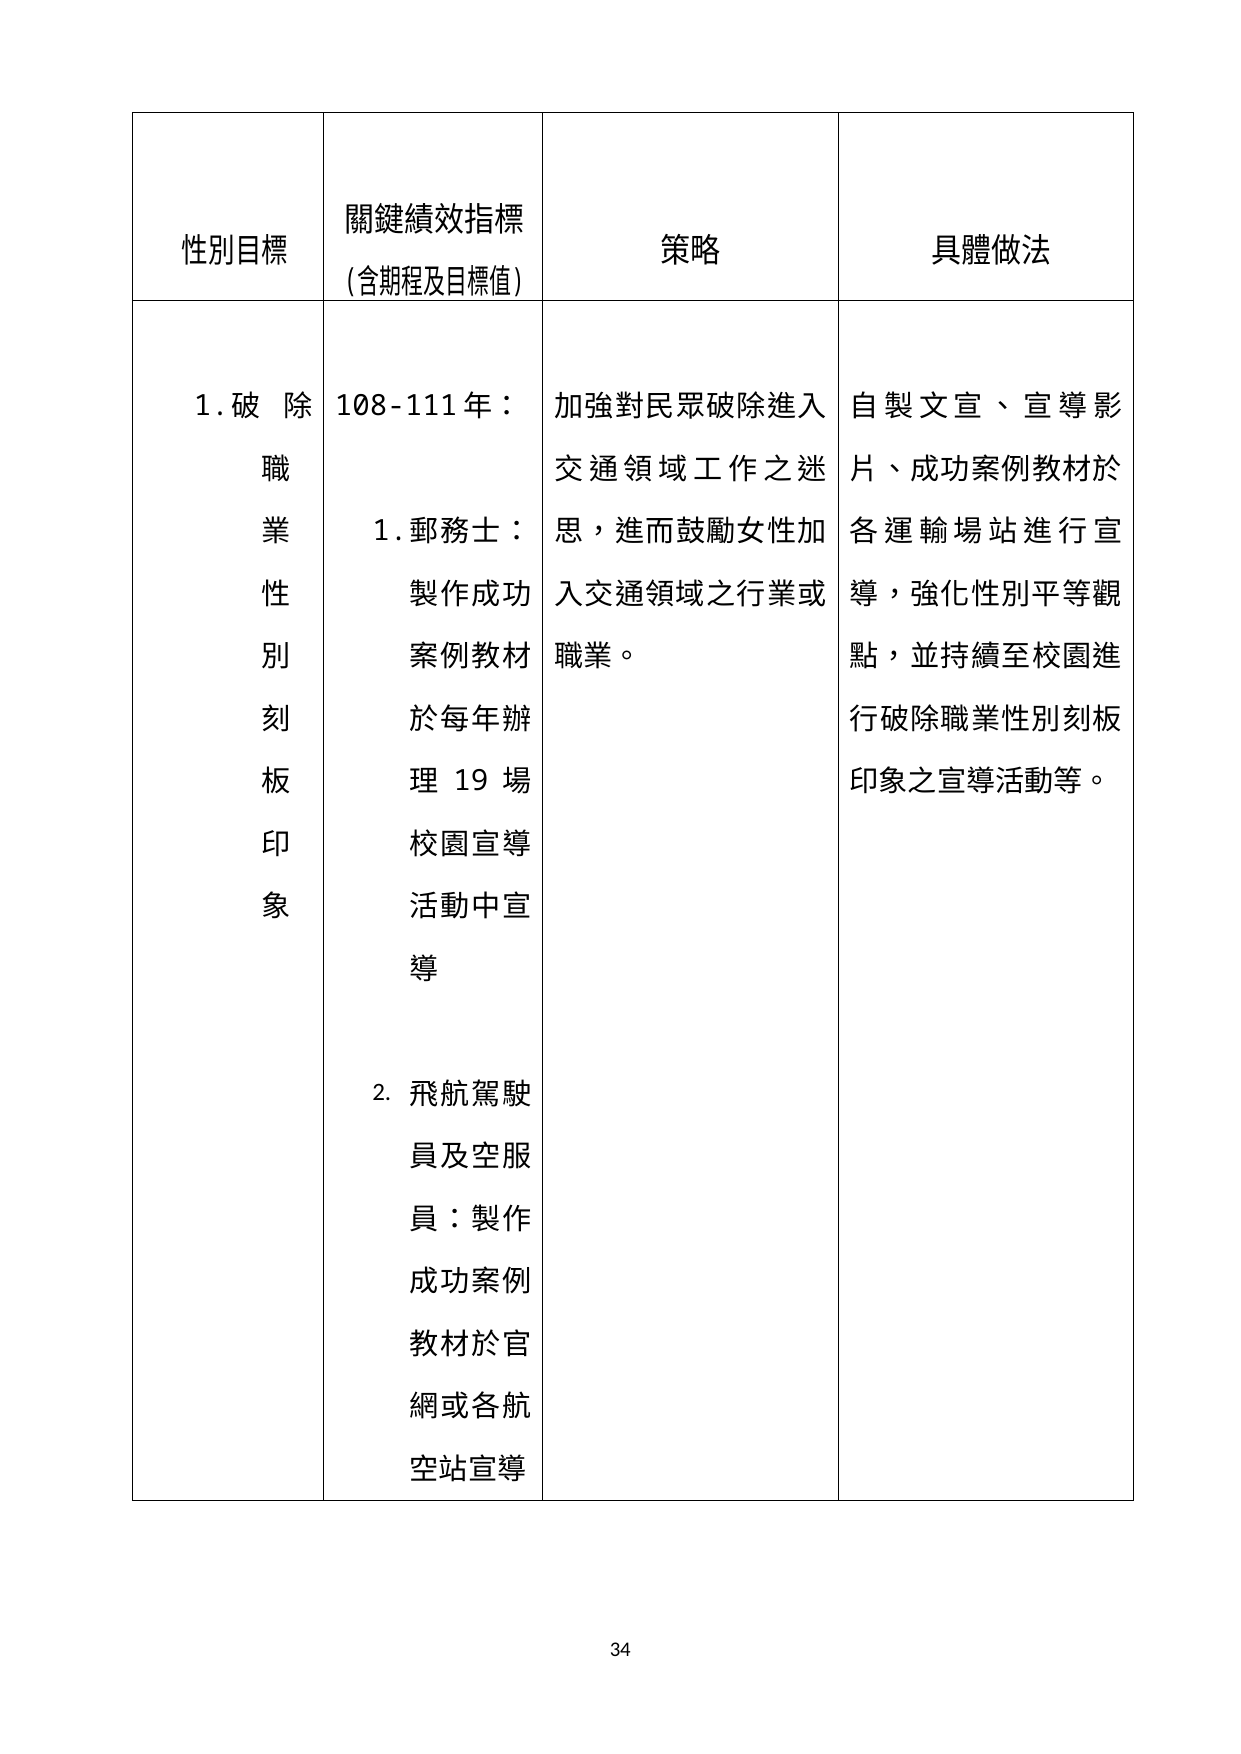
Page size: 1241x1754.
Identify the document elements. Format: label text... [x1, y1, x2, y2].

table_header 具體做法 [839, 113, 1133, 300]
table_cell 自製文宣、宣導影片、成功案例教材於各運輸場站進行宣導，強化性別平等觀點，並持續至校園進行破除職業性別刻板印象之宣導活動等。 [839, 301, 1133, 1500]
table_cell 破除職業性別刻板印象 [133, 301, 323, 1500]
table_header 關鍵績效指標 (含期程及目標值) [324, 113, 542, 300]
table_header 策略 [543, 113, 838, 300]
table_header 性別目標 [133, 113, 323, 300]
table_cell 加強對民眾破除進入交通領域工作之迷思，進而鼓勵女性加入交通領域之行業或職業。 [543, 301, 838, 1500]
table_cell 108-111年： 郵務士：製作成功案例教材於每年辦理19場校園宣導活動中宣導 飛航駕駛員及空服員：製作成功案例教材於官網或各航空站宣導 航港人員(含船員)：製作成功案例於官網宣傳，並每年辦理9場次校園徵才宣導 氣象人員：109、111年各完成1部宣導短片，並至校園辦理相關宣導活動 臺鐵司機員：每年製作至少1則成功案例教材於車站宣導 高鐵駕駛員：製作成功案例於官網宣傳，並製作海報於車站宣導 客運駕駛： 每年製作1-2則文宣於監理所(站)宣導 以108年為基準，109-111年每年女性駕駛考取駕照人數增加5% [324, 301, 542, 1500]
